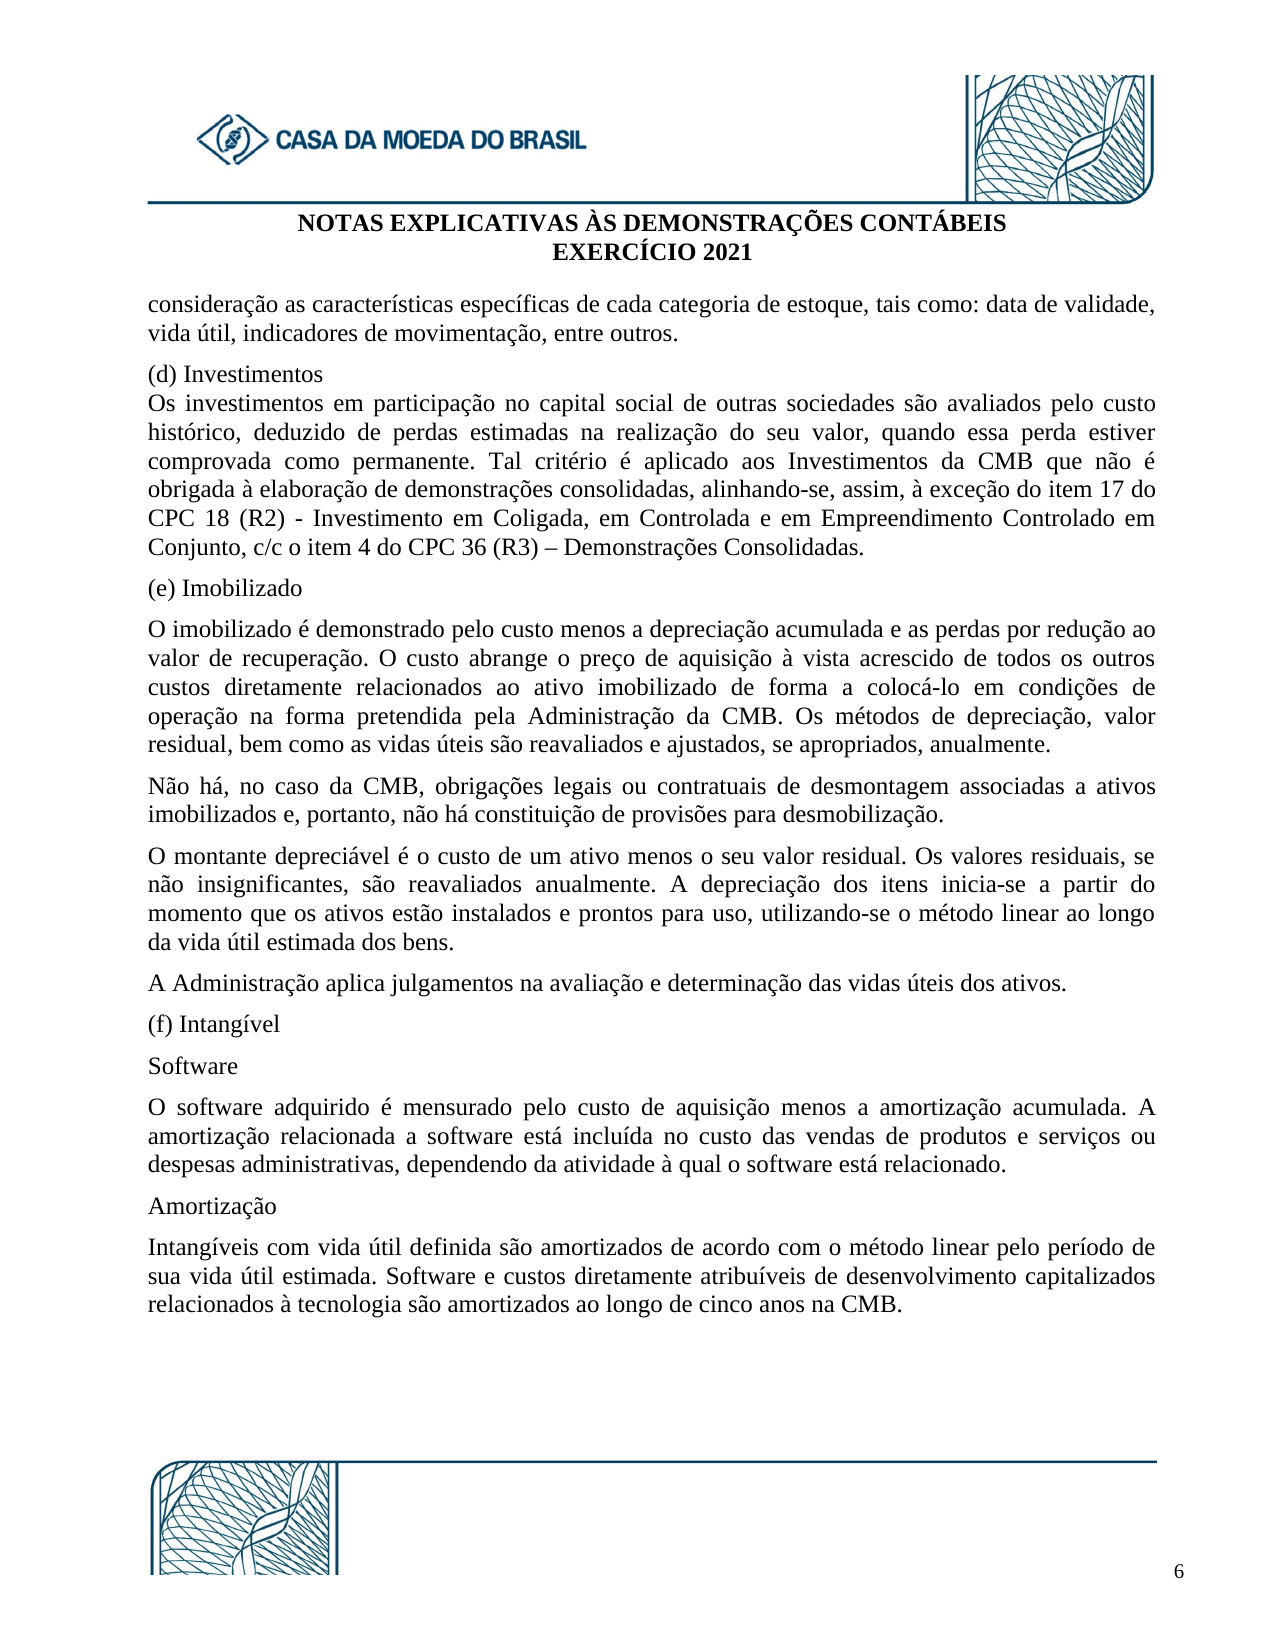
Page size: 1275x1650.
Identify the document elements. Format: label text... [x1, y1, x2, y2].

text O montante depreciável é o custo de um ativo menos o seu valor residual. Os valores residuais, se não insignificantes, são reavaliados anualmente. A depreciação dos itens inicia-se a partir do momento que os ativos estão instalados e prontos para uso, utilizando-se o método linear ao longo da vida útil estimada dos bens. [148, 841, 1157, 956]
text O imobilizado é demonstrado pelo custo menos a depreciação acumulada e as perdas por redução ao valor de recuperação. O custo abrange o preço de aquisição à vista acrescido de todos os outros custos diretamente relacionados ao ativo imobilizado de forma a colocá-lo em condições de operação na forma pretendida pela Administração da CMB. Os métodos de depreciação, valor residual, bem como as vidas úteis são reavaliados e ajustados, se apropriados, anualmente. [148, 614, 1157, 758]
text Não há, no caso da CMB, obrigações legais ou contratuais de desmontagem associadas a ativos imobilizados e, portanto, não há constituição de provisões para desmobilização. [148, 771, 1157, 828]
text (d) Investimentos [148, 359, 1157, 388]
text (f) Intangível [148, 1009, 1157, 1038]
text Os investimentos em participação no capital social de outras sociedades são avaliados pelo custo histórico, deduzido de perdas estimadas na realização do seu valor, quando essa perda estiver comprovada como permanente. Tal critério é aplicado aos Investimentos da CMB que não é obrigada à elaboração de demonstrações consolidadas, alinhando-se, assim, à exceção do item 17 do CPC 18 (R2) - Investimento em Coligada, em Controlada e em Empreendimento Controlado em Conjunto, c/c o item 4 do CPC 36 (R3) – Demonstrações Consolidadas. [148, 388, 1157, 561]
text A Administração aplica julgamentos na avaliação e determinação das vidas úteis dos ativos. [148, 968, 1157, 997]
text Amortização [148, 1191, 1157, 1219]
text Intangíveis com vida útil definida são amortizados de acordo com o método linear pelo período de sua vida útil estimada. Software e custos diretamente atribuíveis de desenvolvimento capitalizados relacionados à tecnologia são amortizados ao longo de cinco anos na CMB. [148, 1232, 1157, 1318]
text Software [148, 1051, 1157, 1079]
text O software adquirido é mensurado pelo custo de aquisição menos a amortização acumulada. A amortização relacionada a software está incluída no custo das vendas de produtos e serviços ou despesas administrativas, dependendo da atividade à qual o software está relacionado. [148, 1092, 1157, 1178]
text consideração as características específicas de cada categoria de estoque, tais como: data de validade, vida útil, indicadores de movimentação, entre outros. [148, 289, 1157, 347]
text (e) Imobilizado [148, 573, 1157, 602]
